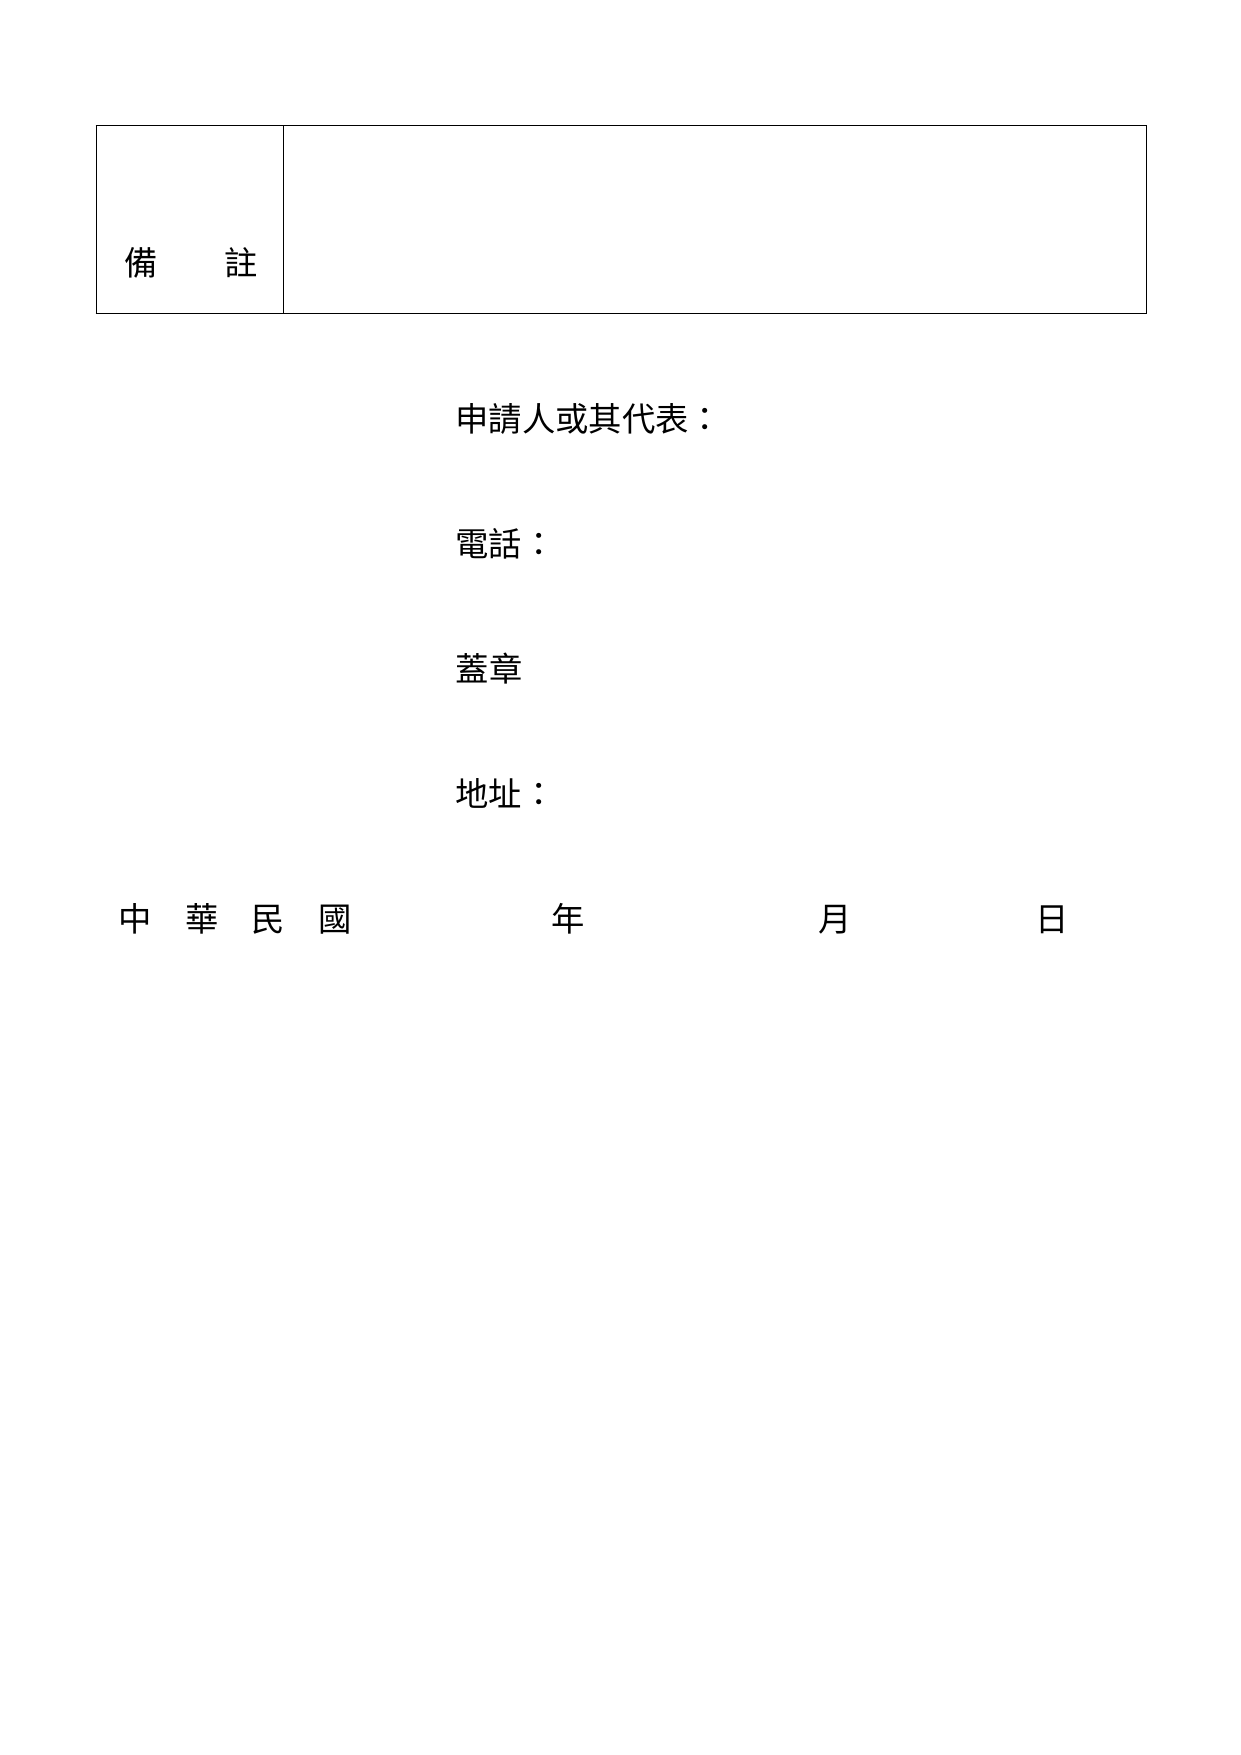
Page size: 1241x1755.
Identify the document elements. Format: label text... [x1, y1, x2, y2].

text 中 華 民 國 年 月 日 [118, 875, 1119, 938]
text 申請人或其代表： [455, 375, 1119, 438]
text 蓋章 [456, 625, 1119, 688]
text 電話： [455, 500, 1119, 563]
table_cell 備 註 [97, 126, 283, 313]
table_cell [284, 126, 1146, 313]
text 地址： [455, 750, 1119, 813]
